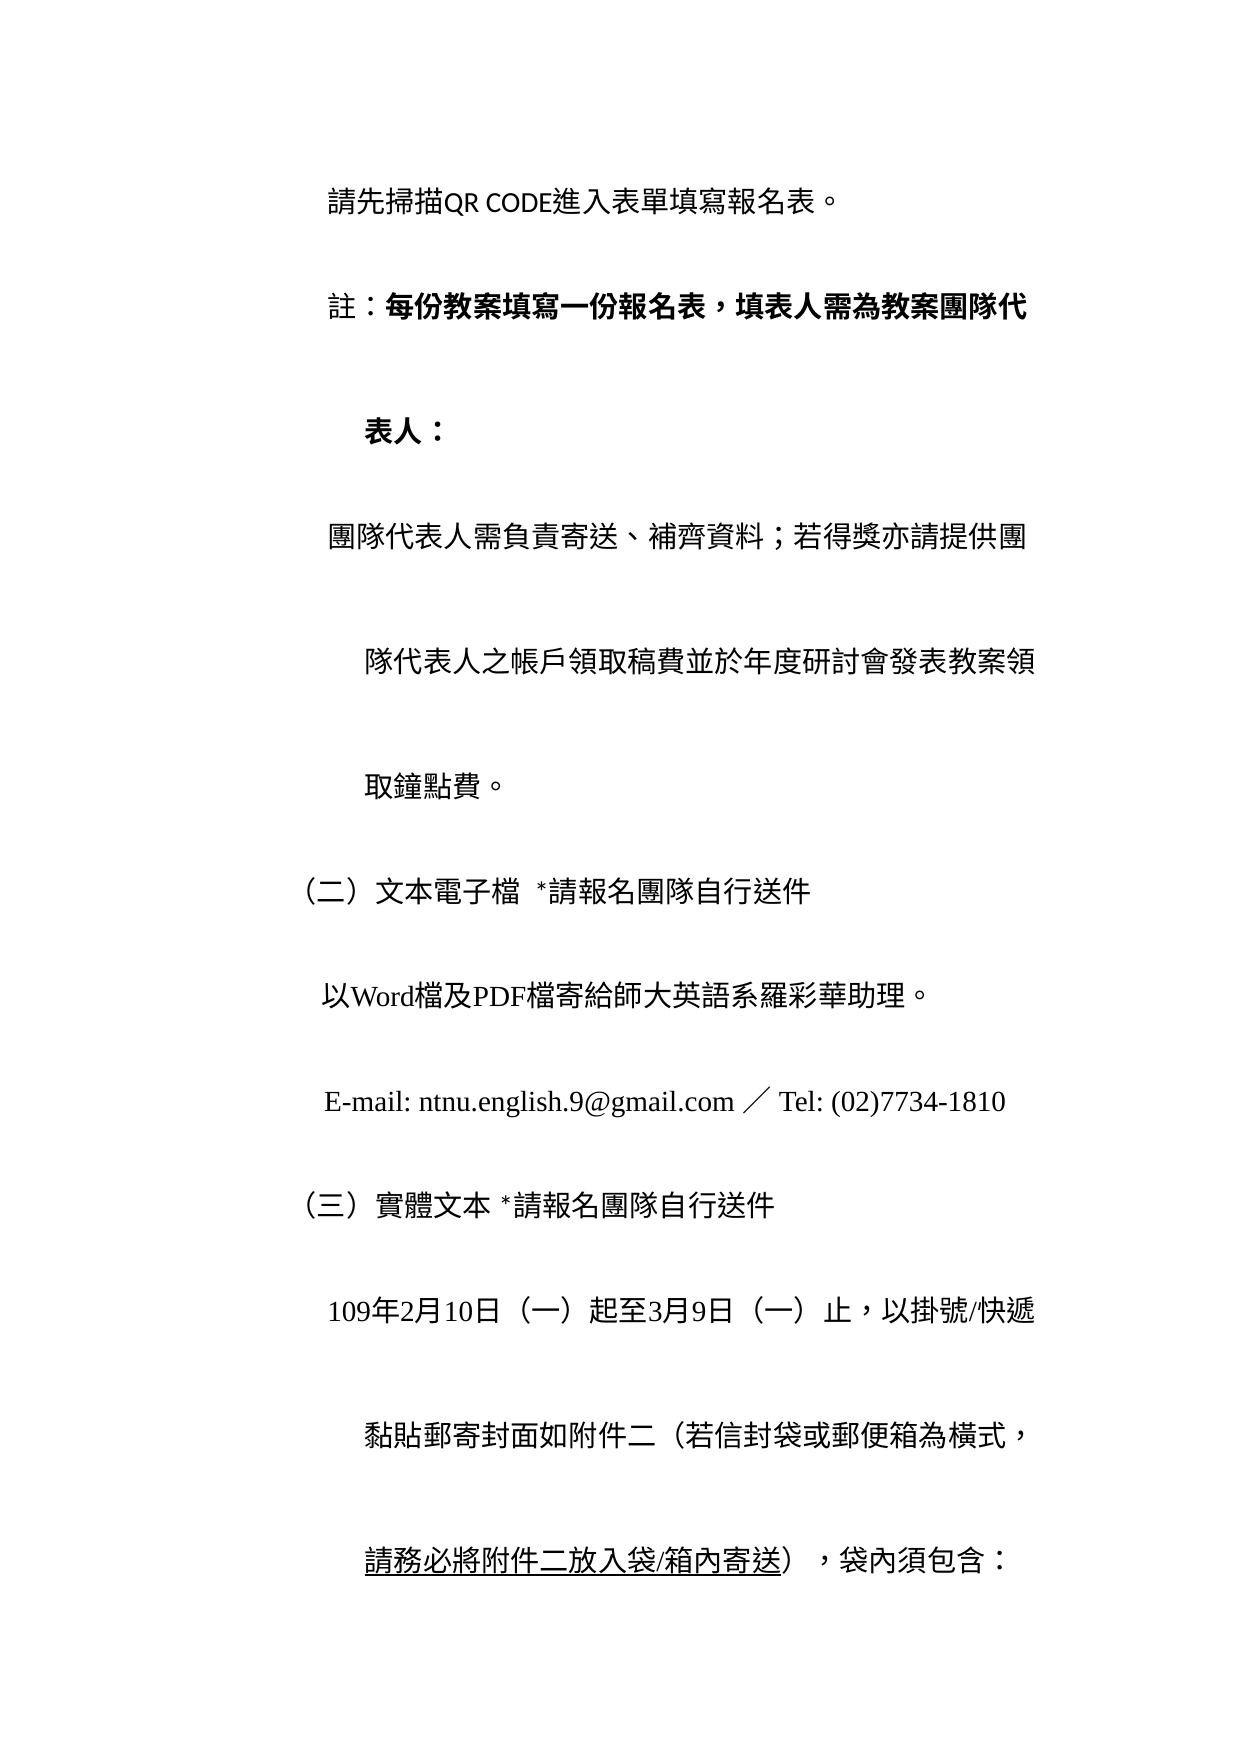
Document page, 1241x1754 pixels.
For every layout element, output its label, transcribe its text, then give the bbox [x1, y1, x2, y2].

text 團隊代表人需負責寄送、補齊資料；若得獎亦請提供團隊代表人之帳戶領取稿費並於年度研討會發表教案領取鐘點費。 [287, 493, 1053, 805]
text 註：每份教案填寫一份報名表，填表人需為教案團隊代表人： [287, 263, 1053, 451]
text 109年2月10日（一）起至3月9日（一）止，以掛號/快遞黏貼郵寄封面如附件二（若信封袋或郵便箱為橫式，請務必將附件二放入袋/箱內寄送），袋內須包含： [287, 1267, 1053, 1579]
text 請先掃描QR CODE進入表單填寫報名表。 [287, 158, 1053, 221]
text E-mail: ntnu.english.9@gmail.com ／ Tel: (02)7734-1810 [287, 1057, 1053, 1120]
text （二）文本電子檔 *請報名團隊自行送件 [287, 848, 1053, 910]
text 以Word檔及PDF檔寄給師大英語系羅彩華助理。 [287, 952, 1053, 1015]
text （三）實體文本 *請報名團隊自行送件 [287, 1162, 1053, 1224]
